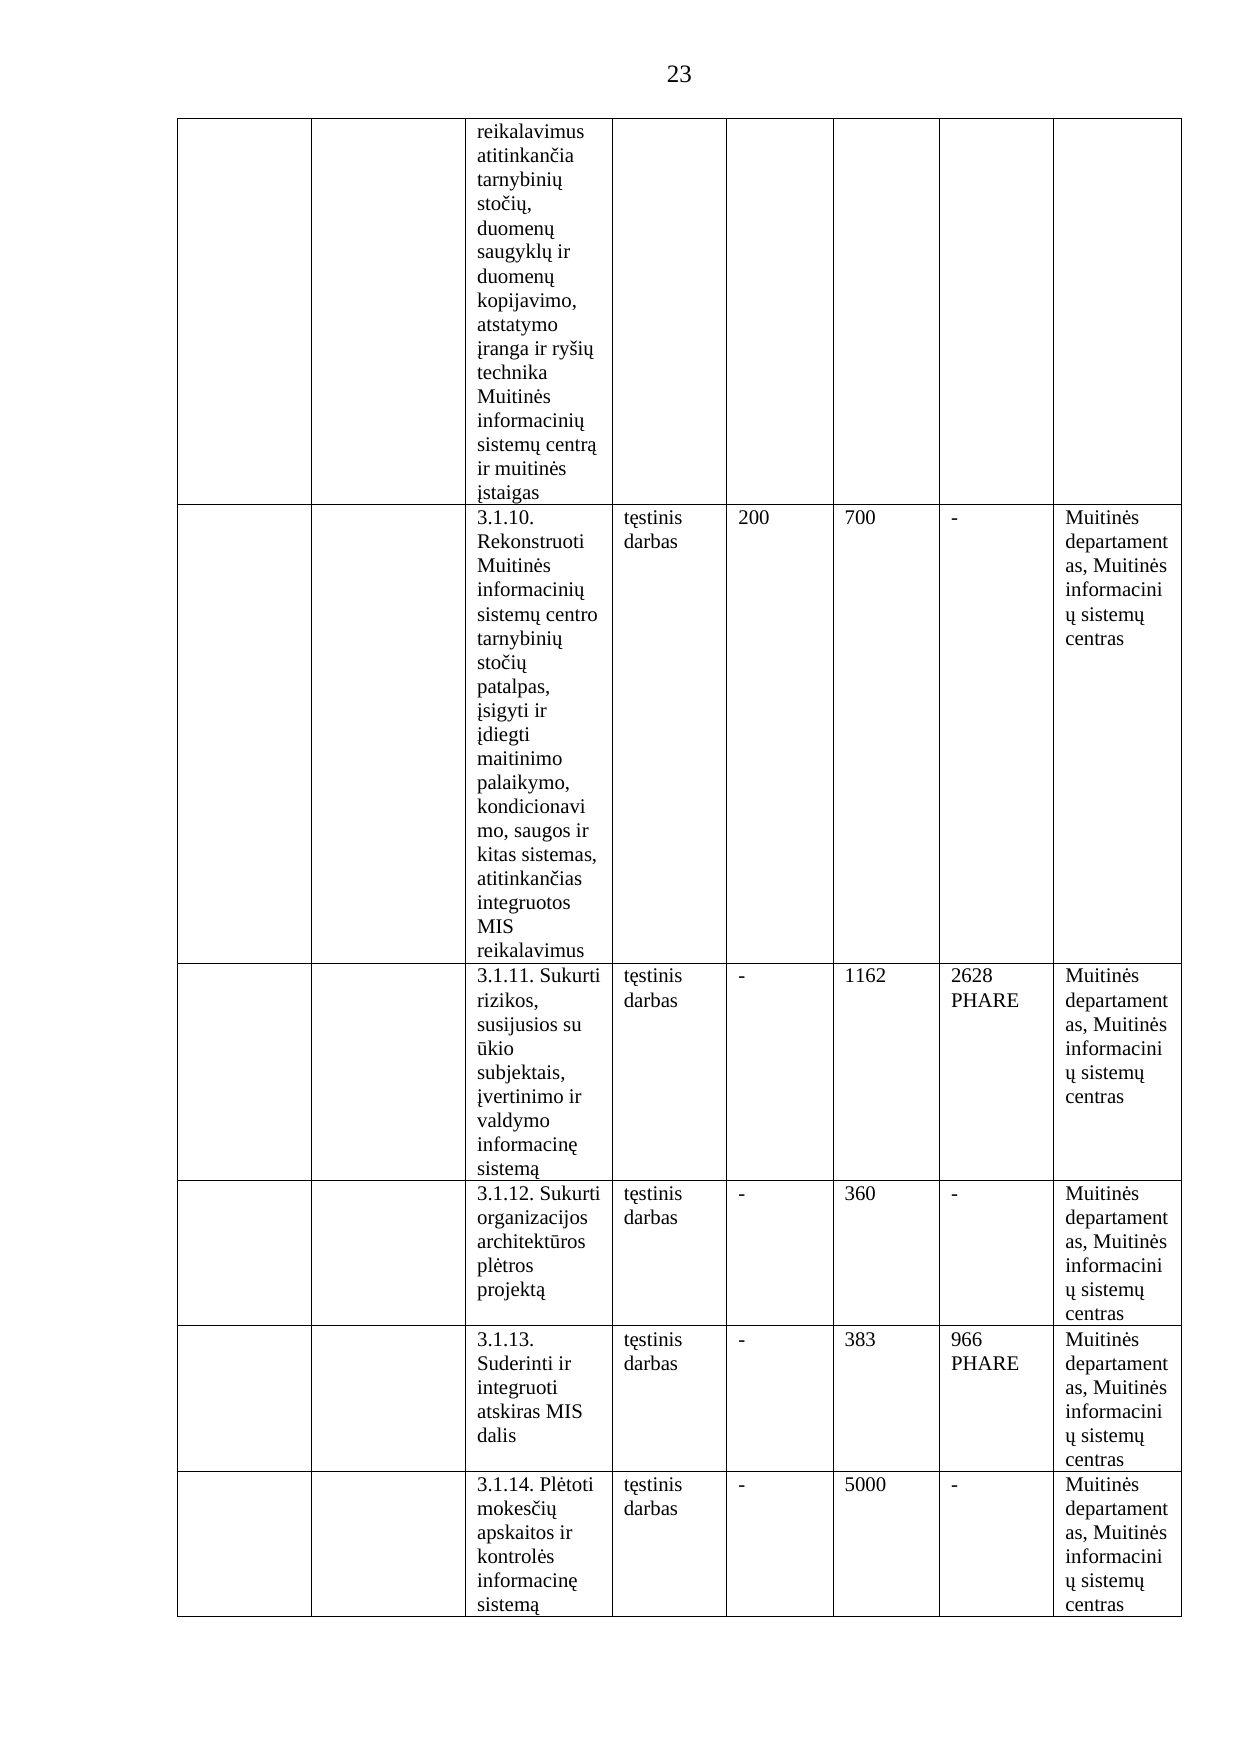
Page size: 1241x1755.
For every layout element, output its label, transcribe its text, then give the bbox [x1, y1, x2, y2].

table_cell tęstinis darbas [613, 1326, 726, 1471]
table_cell [178, 1326, 311, 1471]
table_cell 1162 [834, 964, 939, 1180]
table_cell - [940, 1472, 1053, 1616]
table_cell 5000 [834, 1472, 939, 1616]
table_cell Muitinės departamentas, Muitinės informacinių sistemų centras [1054, 1326, 1181, 1471]
table_cell [312, 505, 465, 962]
table_cell [178, 964, 311, 1180]
table_cell 966 PHARE [940, 1326, 1053, 1471]
table_cell - [940, 1181, 1053, 1325]
table_cell [613, 119, 726, 504]
table_cell 3.1.11. Sukurti rizikos, susijusios su ūkio subjektais, įvertinimo ir valdymo informacinę sistemą [466, 964, 612, 1180]
table_cell 3.1.10. Rekonstruoti Muitinės informacinių sistemų centro tarnybinių stočių patalpas, įsigyti ir įdiegti maitinimo palaikymo, kondicionavimo, saugos ir kitas sistemas, atitinkančias integruotos MIS reikalavimus [466, 505, 612, 962]
table_cell Muitinės departamentas, Muitinės informacinių sistemų centras [1054, 505, 1181, 962]
table_cell [312, 119, 465, 504]
table_cell 2628 PHARE [940, 964, 1053, 1180]
table_cell reikalavimus atitinkančia tarnybinių stočių, duomenų saugyklų ir duomenų kopijavimo, atstatymo įranga ir ryšių technika Muitinės informacinių sistemų centrą ir muitinės įstaigas [466, 119, 612, 504]
table_cell tęstinis darbas [613, 964, 726, 1180]
table_cell Muitinės departamentas, Muitinės informacinių sistemų centras [1054, 1181, 1181, 1325]
table_cell 3.1.13. Suderinti ir integruoti atskiras MIS dalis [466, 1326, 612, 1471]
table_cell Muitinės departamentas, Muitinės informacinių sistemų centras [1054, 1472, 1181, 1616]
table_cell 360 [834, 1181, 939, 1325]
table_cell tęstinis darbas [613, 1181, 726, 1325]
table_cell [312, 1472, 465, 1616]
table_cell Muitinės departamentas, Muitinės informacinių sistemų centras [1054, 964, 1181, 1180]
table_cell [312, 1181, 465, 1325]
table_cell [834, 119, 939, 504]
table_cell tęstinis darbas [613, 505, 726, 962]
table_cell - [727, 1326, 833, 1471]
table_cell [178, 1181, 311, 1325]
table_cell [312, 964, 465, 1180]
table_cell 3.1.12. Sukurti organizacijos architektūros plėtros projektą [466, 1181, 612, 1325]
table_cell 200 [727, 505, 833, 962]
table_cell [312, 1326, 465, 1471]
table_cell [178, 1472, 311, 1616]
table_cell [178, 119, 311, 504]
table_cell - [727, 964, 833, 1180]
table_cell 3.1.14. Plėtoti mokesčių apskaitos ir kontrolės informacinę sistemą [466, 1472, 612, 1616]
table_cell 700 [834, 505, 939, 962]
table_cell 383 [834, 1326, 939, 1471]
table_cell - [727, 1472, 833, 1616]
table_cell [1054, 119, 1181, 504]
table_cell [178, 505, 311, 962]
table_cell - [940, 505, 1053, 962]
table_cell [727, 119, 833, 504]
table_cell tęstinis darbas [613, 1472, 726, 1616]
table_cell - [727, 1181, 833, 1325]
table_cell - [940, 119, 1053, 504]
